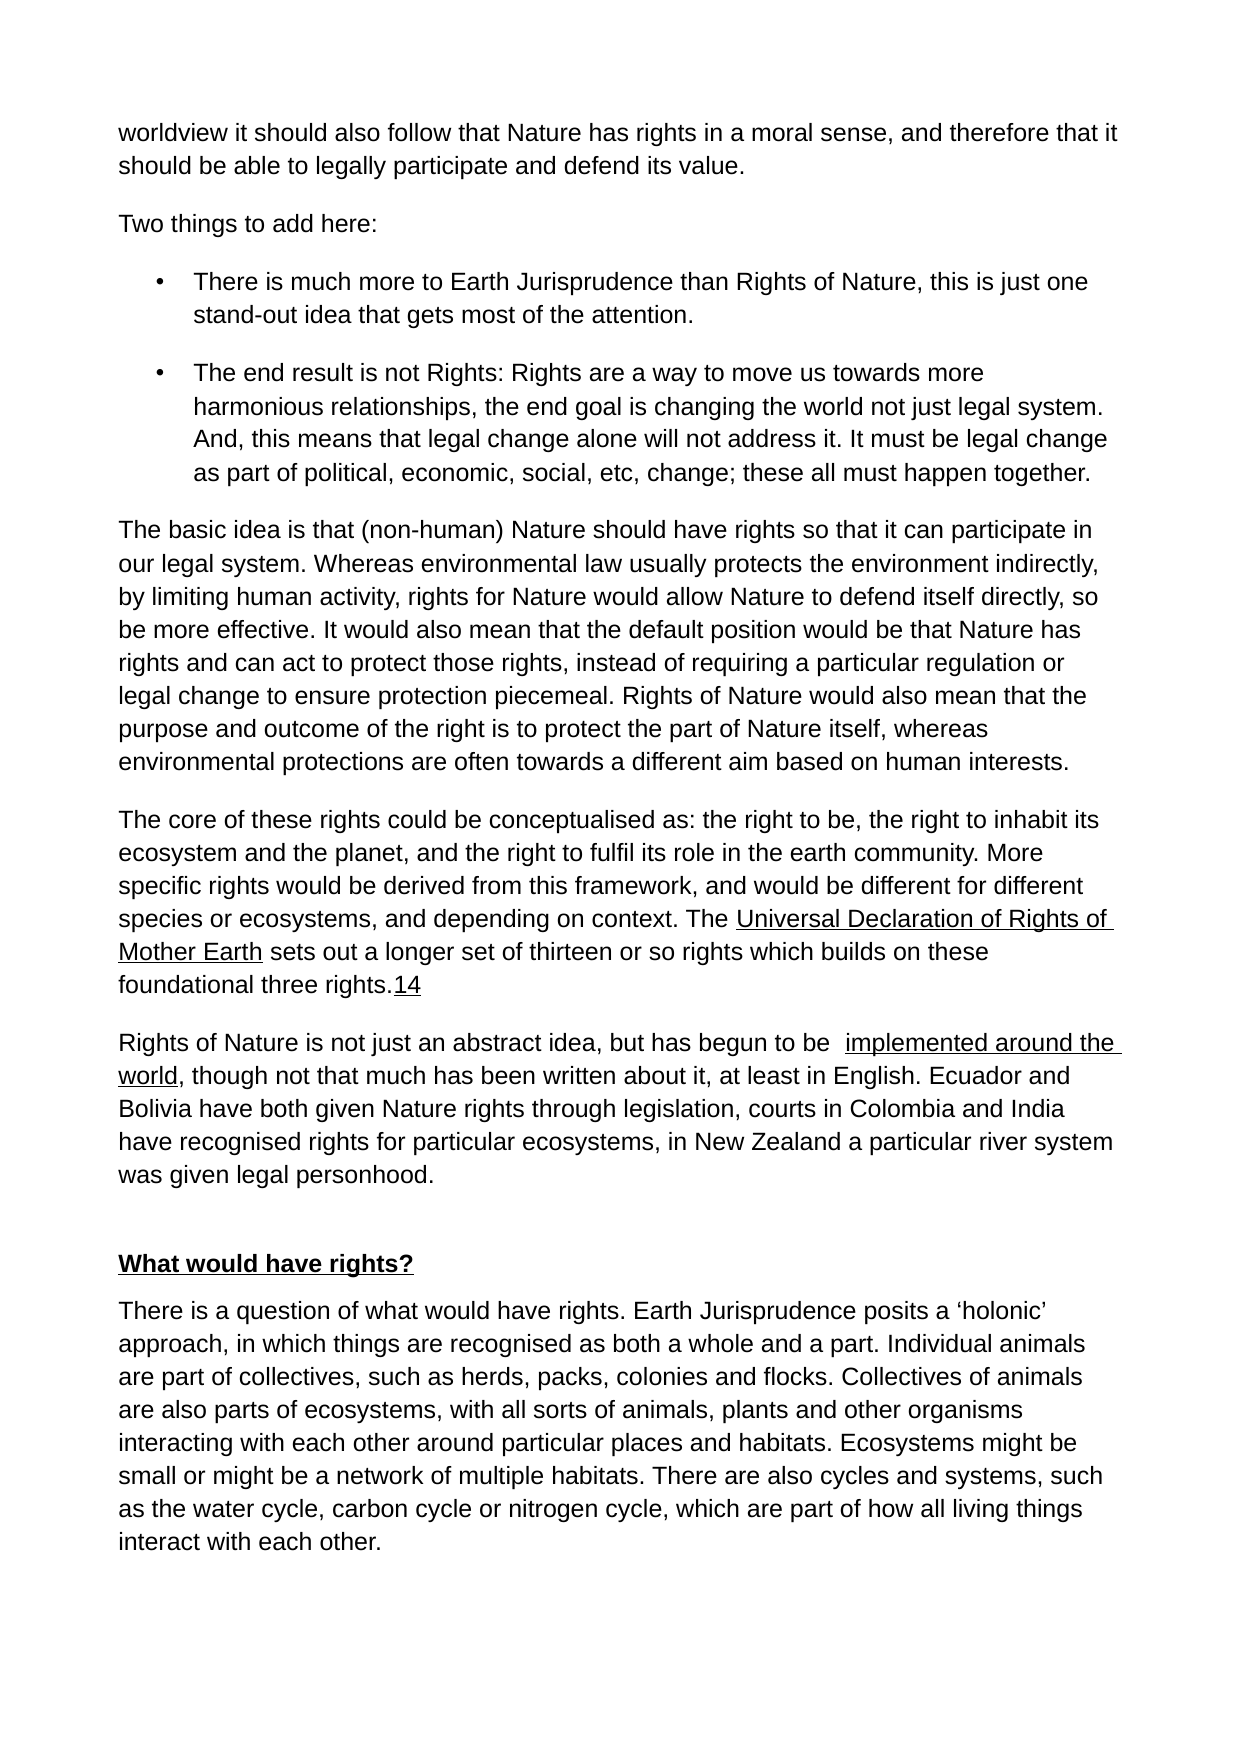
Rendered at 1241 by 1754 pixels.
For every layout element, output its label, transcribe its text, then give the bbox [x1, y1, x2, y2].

text Rights of Nature is not just an abstract idea, but has begun to be implemented around the world, though not that much has been written about it, at least in English. Ecuador and Bolivia have both given Nature rights through legislation, courts in Colombia and India have recognised rights for particular ecosystems, in New Zealand a particular river system was given legal personhood. [118, 1028, 1122, 1189]
text worldview it should also follow that Nature has rights in a moral sense, and therefore that it should be able to legally participate and defend its value. [118, 118, 1122, 180]
text There is a question of what would have rights. Earth Jurisprudence posits a ‘holonic’ approach, in which things are recognised as both a whole and a part. Individual animals are part of collectives, such as herds, packs, colonies and flocks. Collectives of animals are also parts of ecosystems, with all sorts of animals, plants and other organisms interacting with each other around particular places and habitats. Ecosystems might be small or might be a network of multiple habitats. There are also cycles and systems, such as the water cycle, carbon cycle or nitrogen cycle, which are part of how all living things interact with each other. [118, 1296, 1122, 1556]
subtitle What would have rights? [118, 1249, 1122, 1278]
list The end result is not Rights: Rights are a way to move us towards more harmonious relationships, the end goal is changing the world not just legal system. And, this means that legal change alone will not address it. It must be legal change as part of political, economic, social, etc, change; these all must happen together. [156, 358, 1122, 486]
text The core of these rights could be conceptualised as: the right to be, the right to inhabit its ecosystem and the planet, and the right to fulfil its role in the earth community. More specific rights would be derived from this framework, and would be different for different species or ecosystems, and depending on context. The Universal Declaration of Rights of Mother Earth sets out a longer set of thirteen or so rights which builds on these foundational three rights.14 [118, 805, 1122, 998]
text The basic idea is that (non-human) Nature should have rights so that it can participate in our legal system. Whereas environmental law usually protects the environment indirectly, by limiting human activity, rights for Nature would allow Nature to defend itself directly, so be more effective. It would also mean that the default position would be that Nature has rights and can act to protect those rights, instead of requiring a particular regulation or legal change to ensure protection piecemeal. Rights of Nature would also mean that the purpose and outcome of the right is to protect the part of Nature itself, whereas environmental protections are often towards a different aim based on human interests. [118, 516, 1122, 775]
list There is much more to Earth Jurisprudence than Rights of Nature, this is just one stand-out idea that gets most of the attention. [156, 267, 1122, 329]
text Two things to add here: [118, 209, 1122, 238]
